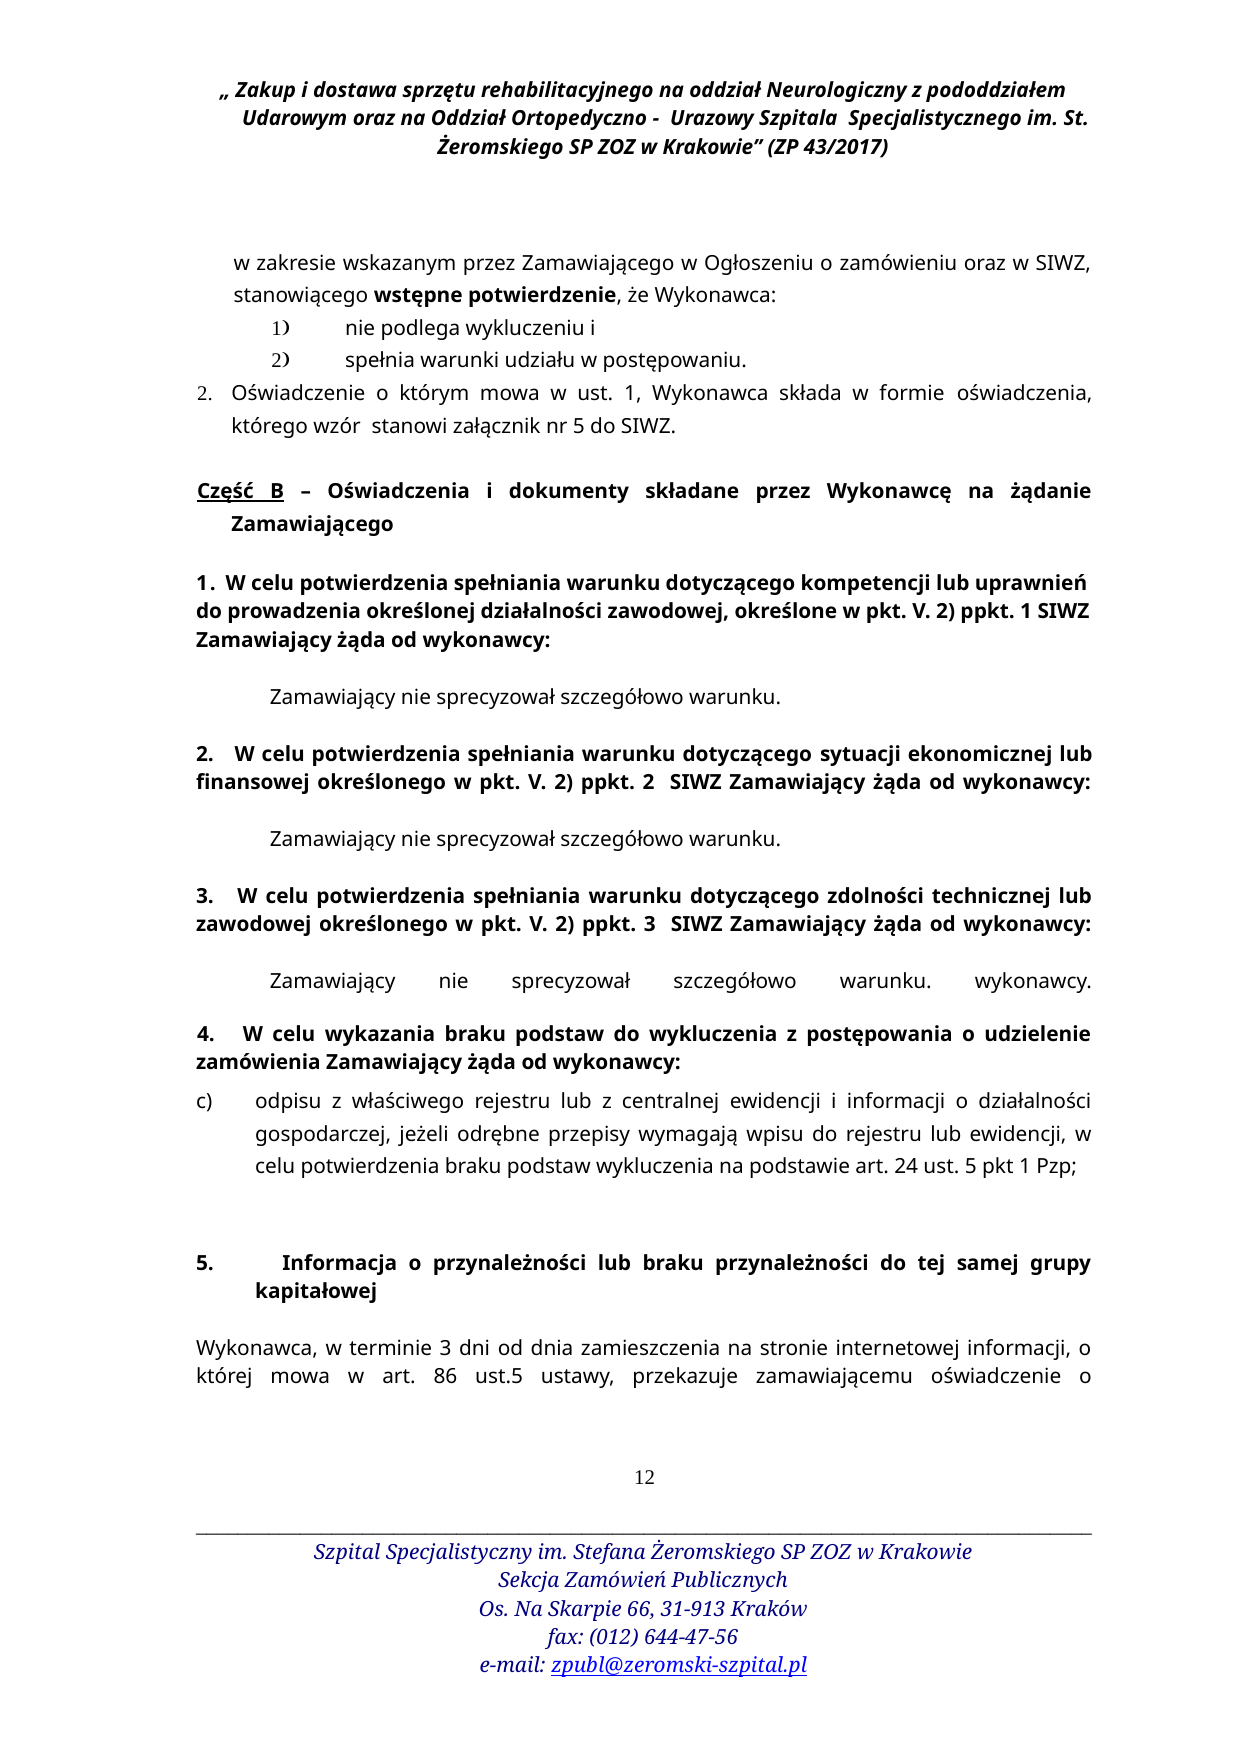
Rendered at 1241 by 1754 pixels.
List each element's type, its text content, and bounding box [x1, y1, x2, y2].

list w zakresie wskazanym przez Zamawiającego w Ogłoszeniu o zamówieniu oraz w SIWZ, stanowiącego wstępne potwierdzenie, że Wykonawca: [196, 248, 1093, 309]
text Zamawiający nie sprecyzował szczegółowo warunku. [196, 682, 1093, 710]
text Część B – Oświadczenia i dokumenty składane przez Wykonawcę na żądanie Zamawiającego [197, 476, 1093, 565]
text 1. W celu potwierdzenia spełniania warunku dotyczącego kompetencji lub uprawnień do prowadzenia określonej działalności zawodowej, określone w pkt. V. 2) ppkt. 1 SIWZ Zamawiający żąda od wykonawcy: [196, 568, 1093, 653]
text 4. W celu wykazania braku podstaw do wykluczenia z postępowania o udzielenie zamówienia Zamawiający żąda od wykonawcy: [196, 1019, 1093, 1076]
list odpisu z właściwego rejestru lub z centralnej ewidencji i informacji o działalności gospodarczej, jeżeli odrębne przepisy wymagają wpisu do rejestru lub ewidencji, w celu potwierdzenia braku podstaw wykluczenia na podstawie art. 24 ust. 5 pkt 1 Pzp; [196, 1086, 1093, 1180]
text Wykonawca, w terminie 3 dni od dnia zamieszczenia na stronie internetowej informacji, o której mowa w art. 86 ust.5 ustawy, przekazuje zamawiającemu oświadczenie o [196, 1333, 1093, 1390]
text 5. Informacja o przynależności lub braku przynależności do tej samej grupy kapitałowej [196, 1248, 1093, 1305]
text 3. W celu potwierdzenia spełniania warunku dotyczącego zdolności technicznej lub zawodowej określonego w pkt. V. 2) ppkt. 3 SIWZ Zamawiający żąda od wykonawcy: Zamawiający nie sprecyzował szczegółowo warunku. wykonawcy. [196, 881, 1093, 1019]
list Oświadczenie o którym mowa w ust. 1, Wykonawca składa w formie oświadczenia, którego wzór stanowi załącznik nr 5 do SIWZ. [197, 378, 1093, 439]
text 2. W celu potwierdzenia spełniania warunku dotyczącego sytuacji ekonomicznej lub finansowej określonego w pkt. V. 2) ppkt. 2 SIWZ Zamawiający żąda od wykonawcy: [196, 710, 1093, 824]
text Zamawiający nie sprecyzował szczegółowo warunku. [196, 824, 1093, 853]
list spełnia warunki udziału w postępowaniu. [271, 346, 1093, 374]
list nie podlega wykluczeniu i [271, 313, 1093, 341]
